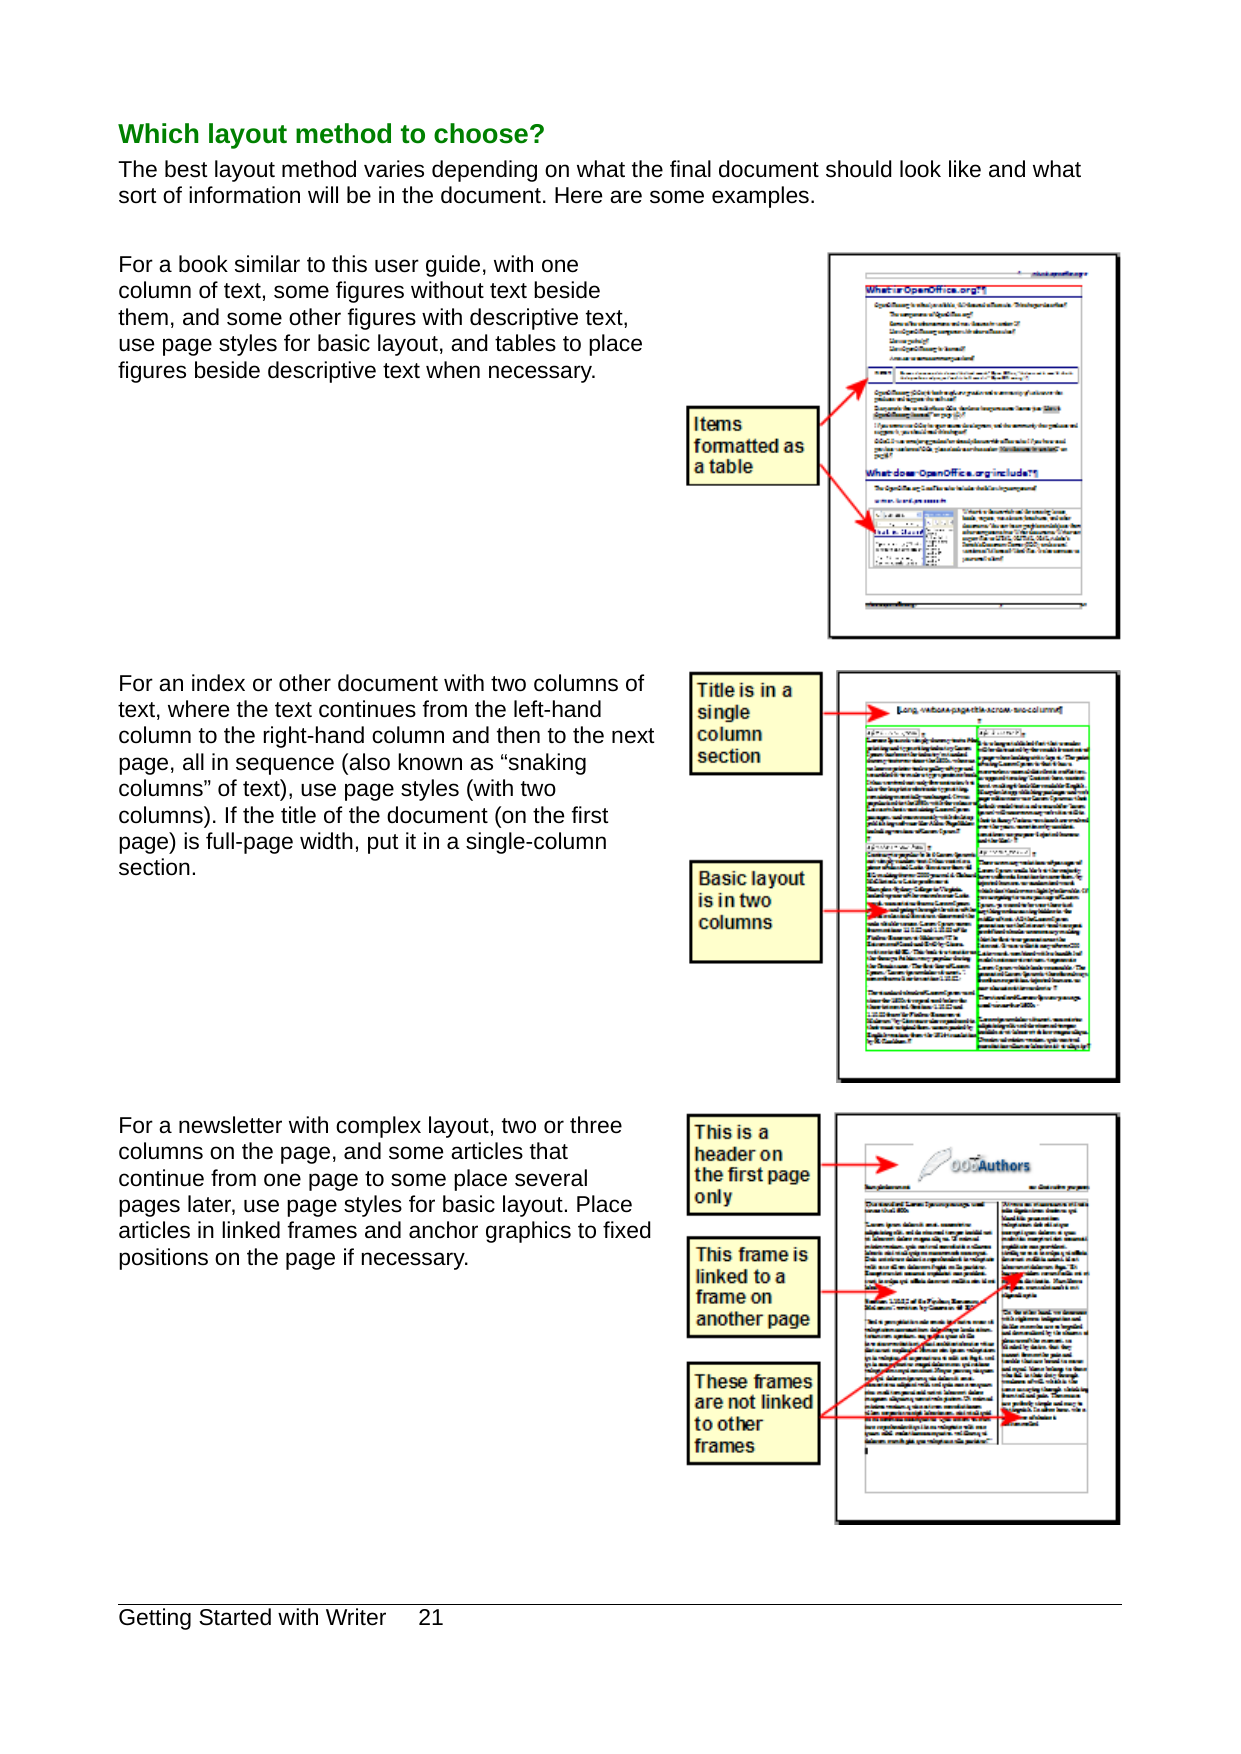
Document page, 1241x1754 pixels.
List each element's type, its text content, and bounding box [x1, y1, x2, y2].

picture [685, 251, 1122, 641]
table_header [657, 251, 1122, 670]
table_cell [657, 1112, 1122, 1554]
text The best layout method varies depending on what the final document should look like and what sort of information will be in the document. Here are some examples. [118, 156, 1122, 209]
table_cell For an index or other document with two columns of text, where the text continues from the left-hand column to the right-hand column and then to the next page, all in sequence (also known as “snaking columns” of text), use page styles (with two columns). If the title of the document (on the first page) is full-page width, put it in a single-column section. [118, 670, 657, 1112]
table_cell [657, 670, 1122, 1112]
picture [685, 1111, 1122, 1525]
table_header For a book similar to this user guide, with one column of text, some figures without text beside them, and some other figures with descriptive text, use page styles for basic layout, and tables to place figures beside descriptive text when necessary. [118, 251, 657, 670]
picture [685, 669, 1122, 1083]
table_cell For a newsletter with complex layout, two or three columns on the page, and some articles that continue from one page to some place several pages later, use page styles for basic layout. Place articles in linked frames and anchor graphics to fixed positions on the page if necessary. [118, 1112, 657, 1554]
subtitle Which layout method to choose? [118, 118, 1122, 149]
